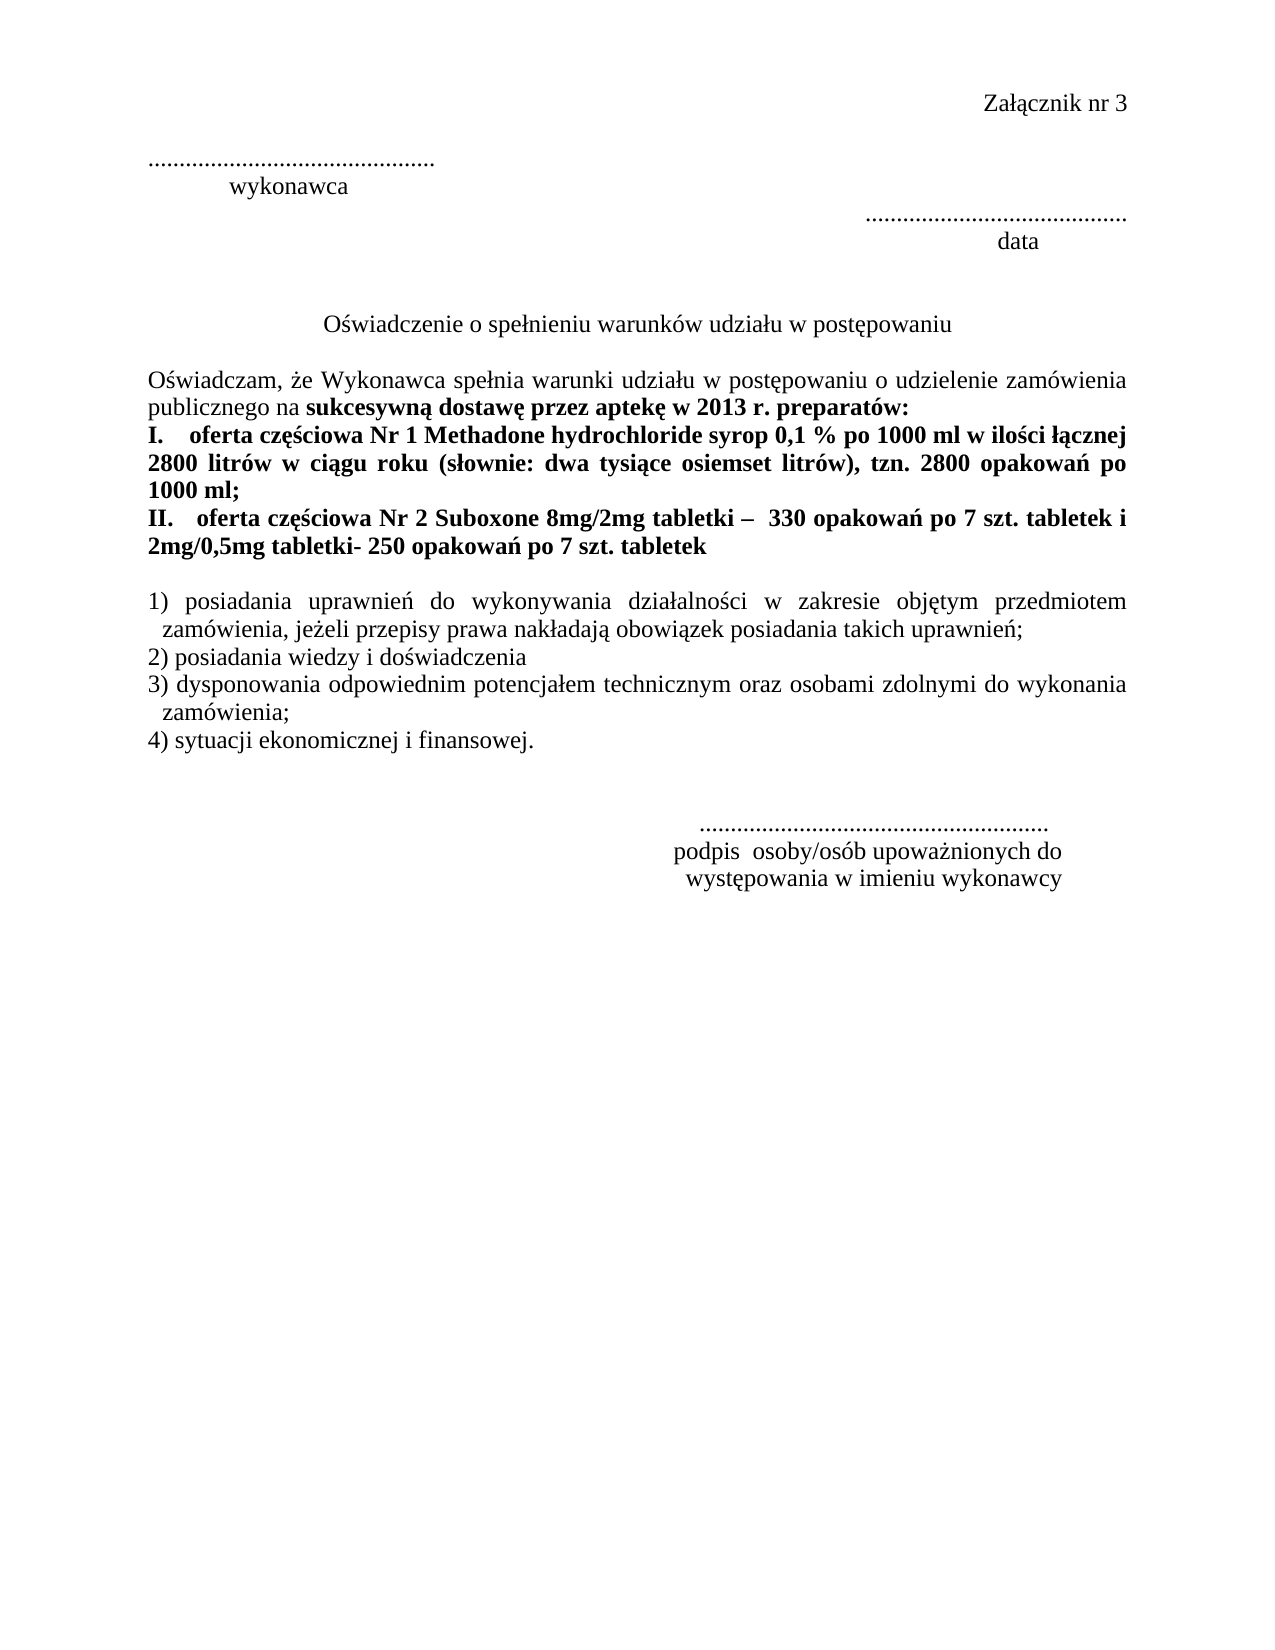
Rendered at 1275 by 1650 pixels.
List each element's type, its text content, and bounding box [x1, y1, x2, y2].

list oferta częściowa Nr 1 Methadone hydrochloride syrop 0,1 % po 1000 ml w ilości łącznej 2800 litrów w ciągu roku (słownie: dwa tysiące osiemset litrów), tzn. 2800 opakowań po 1000 ml; [148, 421, 1127, 504]
subtitle Załącznik nr 3 [148, 89, 1127, 116]
text ........................................................ [620, 809, 1127, 837]
text podpis osoby/osób upoważnionych do [620, 837, 1127, 864]
text występowania w imieniu wykonawcy [620, 864, 1127, 892]
text 4) sytuacji ekonomicznej i finansowej. [148, 726, 1127, 754]
text Oświadczenie o spełnieniu warunków udziału w postępowaniu [148, 310, 1127, 338]
text wykonawca [148, 172, 1127, 199]
text .............................................. [148, 144, 1127, 172]
text data [148, 227, 1127, 255]
text 3) dysponowania odpowiednim potencjałem technicznym oraz osobami zdolnymi do wykonania zamówienia; [148, 671, 1127, 726]
text .......................................... [148, 199, 1127, 227]
text 2) posiadania wiedzy i doświadczenia [148, 643, 1127, 671]
text 1) posiadania uprawnień do wykonywania działalności w zakresie objętym przedmiotem zamówienia, jeżeli przepisy prawa nakładają obowiązek posiadania takich uprawnień; [148, 587, 1127, 643]
text Oświadczam, że Wykonawca spełnia warunki udziału w postępowaniu o udzielenie zamówienia publicznego na sukcesywną dostawę przez aptekę w 2013 r. preparatów: [148, 366, 1127, 421]
list oferta częściowa Nr 2 Suboxone 8mg/2mg tabletki – 330 opakowań po 7 szt. tabletek i 2mg/0,5mg tabletki- 250 opakowań po 7 szt. tabletek [148, 504, 1127, 560]
